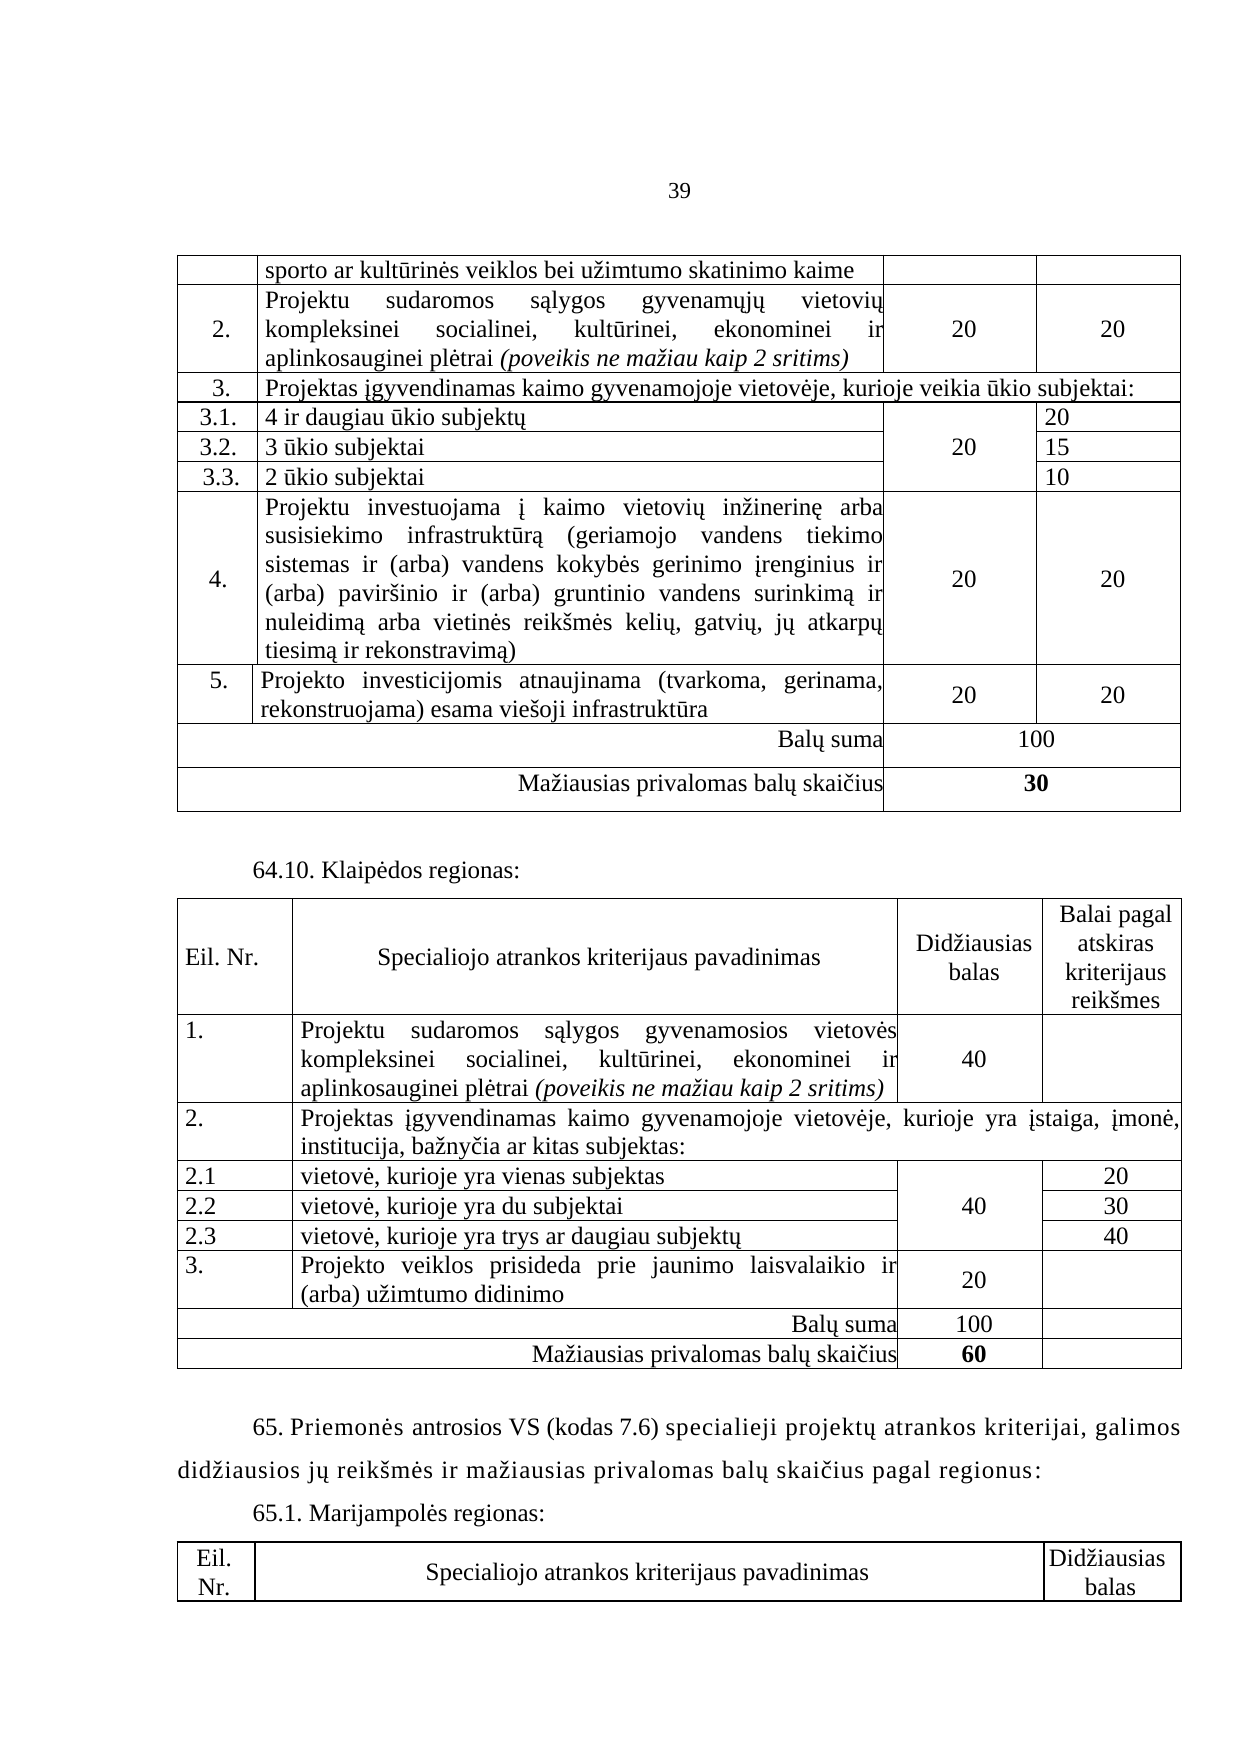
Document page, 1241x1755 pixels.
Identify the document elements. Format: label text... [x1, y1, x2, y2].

table_cell Projekto veiklos prisideda prie jaunimo laisvalaikio ir (arba) užimtumo didinimo [293, 1251, 897, 1308]
table_cell 3.3. [178, 462, 257, 491]
table_cell 60 [898, 1339, 1042, 1368]
table_cell Mažiausias privalomas balų skaičius [178, 768, 883, 811]
table_cell vietovė, kurioje yra trys ar daugiau subjektų [293, 1221, 897, 1249]
table_cell Projektu investuojama į kaimo vietovių inžinerinę arba susisiekimo infrastruktūrą (geriamojo vandens tiekimo sistemas ir (arba) vandens kokybės gerinimo įrenginius ir (arba) paviršinio ir (arba) gruntinio vandens surinkimą ir nuleidimą arba vietinės reikšmės kelių, gatvių, jų atkarpų tiesimą ir rekonstravimą) [258, 492, 883, 664]
table_cell Projektu sudaromos sąlygos gyvenamųjų vietovių kompleksinei socialinei, kultūrinei, ekonominei ir aplinkosauginei plėtrai (poveikis ne mažiau kaip 2 sritims) [258, 285, 883, 372]
table_cell 5. [178, 665, 252, 723]
table_cell 20 [898, 1251, 1042, 1308]
table_cell [178, 256, 257, 284]
table_header Specialiojo atrankos kriterijaus pavadinimas [256, 1543, 1043, 1600]
table_cell 2.1 [178, 1161, 292, 1190]
table_cell Balų suma [178, 1309, 897, 1338]
table_cell 100 [884, 724, 1180, 767]
table_cell 20 [1037, 492, 1180, 664]
table_cell 20 [1037, 665, 1180, 723]
table_cell 40 [1043, 1221, 1181, 1249]
table_cell 20 [884, 403, 1036, 491]
table_cell 20 [884, 665, 1036, 723]
table_cell 20 [1037, 403, 1180, 431]
table_cell Mažiausias privalomas balų skaičius [178, 1339, 897, 1368]
table_header Eil. Nr. [178, 899, 292, 1014]
text 65. Priemonės antrosios VS (kodas 7.6) specialieji projektų atrankos kriterijai, galimos didžiausios jų reikšmės ir mažiausias privalomas balų skaičius pagal regionus: [177, 1412, 1181, 1484]
table_cell 2.3 [178, 1221, 292, 1249]
table_header Balai pagal atskiras kriterijaus reikšmes [1043, 899, 1181, 1014]
table_cell vietovė, kurioje yra du subjektai [293, 1191, 897, 1220]
table_cell sporto ar kultūrinės veiklos bei užimtumo skatinimo kaime [258, 256, 883, 284]
table_header Didžiausias balas [1045, 1543, 1180, 1600]
table_cell 3 ūkio subjektai [258, 432, 883, 461]
table_cell 2 ūkio subjektai [258, 462, 883, 491]
table_header Didžiausias balas [898, 899, 1042, 1014]
table_cell vietovė, kurioje yra vienas subjektas [293, 1161, 897, 1190]
table_cell [1037, 256, 1180, 284]
table_cell 20 [1043, 1161, 1181, 1190]
table_cell 1. [178, 1015, 292, 1102]
table_cell 20 [884, 492, 1036, 664]
table_header Specialiojo atrankos kriterijaus pavadinimas [293, 899, 897, 1014]
table_cell 4 ir daugiau ūkio subjektų [258, 403, 883, 431]
table_header Eil. Nr. [178, 1543, 254, 1600]
table_cell 100 [898, 1309, 1042, 1338]
table_cell Balų suma [178, 724, 883, 767]
table_cell 3.1. [178, 403, 257, 431]
table_cell 20 [1037, 285, 1180, 372]
table_cell 3. [178, 373, 257, 401]
table_cell 15 [1037, 432, 1180, 461]
text 65.1. Marijampolės regionas: [177, 1498, 1181, 1527]
table_cell 40 [898, 1161, 1042, 1249]
table_cell Projektas įgyvendinamas kaimo gyvenamojoje vietovėje, kurioje yra įstaiga, įmonė, institucija, bažnyčia ar kitas subjektas: [293, 1103, 1181, 1160]
table_cell Projekto investicijomis atnaujinama (tvarkoma, gerinama, rekonstruojama) esama viešoji infrastruktūra [253, 665, 883, 723]
table_cell 3. [178, 1251, 292, 1308]
table_cell 40 [898, 1015, 1042, 1102]
table_cell 20 [884, 285, 1036, 372]
table_cell [884, 256, 1036, 284]
table_cell 30 [884, 768, 1180, 811]
table_cell [1043, 1251, 1181, 1308]
table_cell [1043, 1339, 1181, 1368]
table_cell 10 [1037, 462, 1180, 491]
table_cell Projektas įgyvendinamas kaimo gyvenamojoje vietovėje, kurioje veikia ūkio subjektai: [258, 373, 1180, 401]
table_cell Projektu sudaromos sąlygos gyvenamosios vietovės kompleksinei socialinei, kultūrinei, ekonominei ir aplinkosauginei plėtrai (poveikis ne mažiau kaip 2 sritims) [293, 1015, 897, 1102]
table_cell 30 [1043, 1191, 1181, 1220]
table_cell 3.2. [178, 432, 257, 461]
table_cell 2. [178, 285, 257, 372]
table_cell [1043, 1015, 1181, 1102]
table_cell 2.2 [178, 1191, 292, 1220]
text 64.10. Klaipėdos regionas: [177, 855, 1181, 884]
table_cell 4. [178, 492, 257, 664]
table_cell [1043, 1309, 1181, 1338]
table_cell 2. [178, 1103, 292, 1160]
